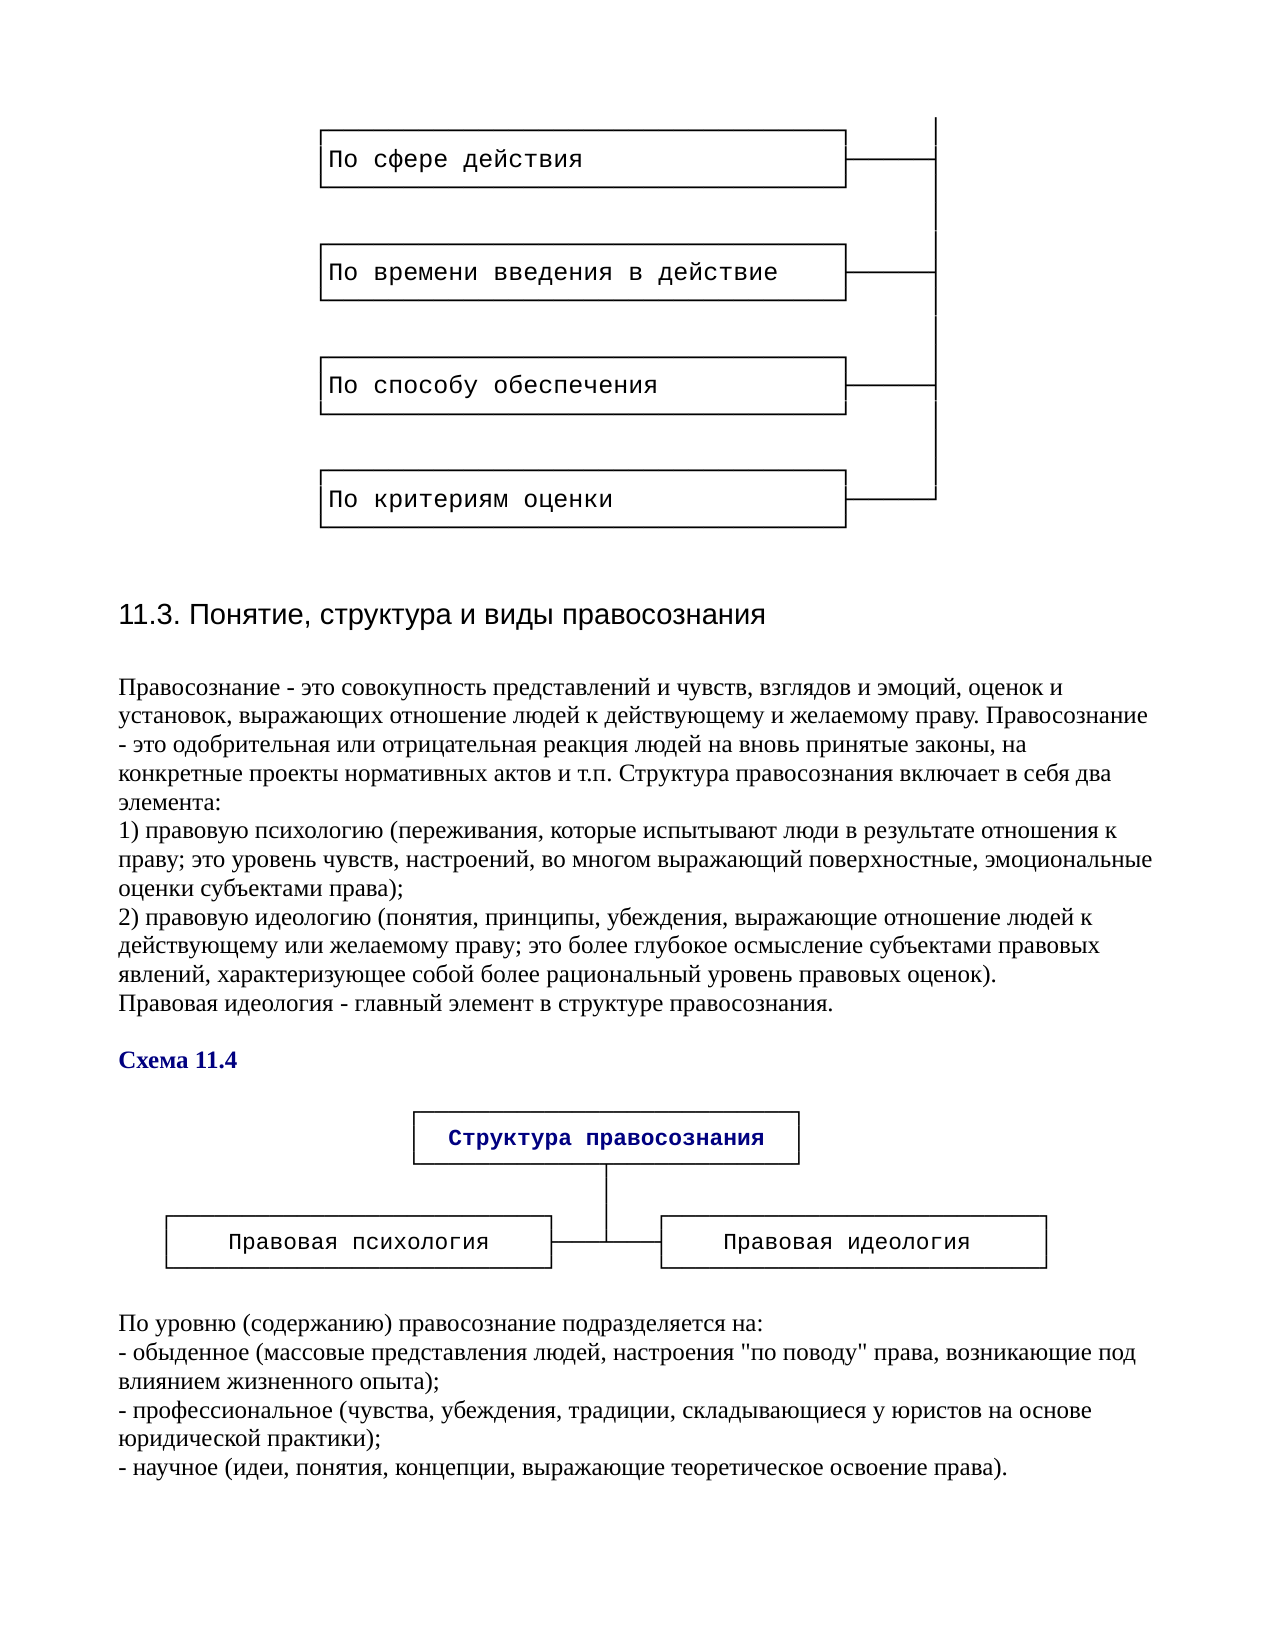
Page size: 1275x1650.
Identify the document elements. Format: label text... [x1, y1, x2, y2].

list Правовая идеология - главный элемент в структуре правосознания. [118, 988, 1157, 1017]
list ┌──────────────────────────────────┐ │ [936, 458, 1157, 486]
list │ [936, 203, 1157, 231]
list │ Правовая психология ├───┴───┤ Правовая идеология │ [662, 1230, 1045, 1256]
list │По способу обеспечения ├─────┤ [846, 386, 935, 401]
list │По сфере действия ├─────┤ [846, 146, 935, 158]
list По уровню (содержанию) правосознание подразделяется на: [118, 1308, 1157, 1337]
list 1) правовую психологию (переживания, которые испытывают люди в результате отношения к праву; это уровень чувств, настроений, во многом выражающий поверхностные, эмоциональные оценки субъектами права); [118, 815, 1157, 902]
list ┌──────────────────────────────────┐ │ [936, 118, 1157, 146]
list │По критериям оценки ├─────┘ [846, 486, 1157, 515]
list └──────────────────────────────────┘ │ [118, 401, 935, 430]
list │По времени введения в действие ├─────┤ [321, 260, 845, 288]
list └──────────────────────────────────┘ │ [936, 288, 1157, 316]
list │ [118, 1178, 605, 1204]
list ┌───────────────────────────┐ │ ┌───────────────────────────┐ [662, 1217, 1045, 1230]
list ┌──────────────────────────────────┐ │ [936, 345, 1157, 373]
list Схема 11.4 [118, 1045, 1157, 1074]
list │ Правовая психология ├───┴───┤ Правовая идеология │ [1047, 1230, 1157, 1256]
list - профессиональное (чувства, убеждения, традиции, складывающиеся у юристов на основе юридической практики); [118, 1395, 1157, 1452]
list ┌───────────────────────────┐ │ ┌───────────────────────────┐ [167, 1217, 550, 1230]
list │ Структура правосознания │ [415, 1126, 798, 1152]
list Правосознание - это совокупность представлений и чувств, взглядов и эмоций, оценок и установок, выражающих отношение людей к действующему и желаемому праву. Правосознание - это одобрительная или отрицательная реакция людей на вновь принятые законы, на конкретные проекты нормативных актов и т.п. Структура правосознания включает в себя два элемента: [118, 672, 1157, 815]
list │ [118, 430, 935, 458]
list ┌───────────────────────────┐ │ ┌───────────────────────────┐ [607, 1204, 1157, 1230]
list ┌──────────────────────────────────┐ │ [321, 358, 845, 373]
list │ [936, 316, 1157, 345]
list ┌──────────────────────────────────┐ │ [321, 245, 845, 260]
list ┌──────────────────────────────────┐ │ [118, 458, 935, 486]
list └──────────────────────────────────┘ │ [321, 401, 845, 413]
list │По способу обеспечения ├─────┤ [118, 373, 320, 401]
list │По способу обеспечения ├─────┤ [321, 373, 845, 401]
list └───────────────────────────┘ └───────────────────────────┘ [118, 1256, 1157, 1282]
list └──────────────────────────────────┘ │ [936, 401, 1157, 430]
list │По времени введения в действие ├─────┤ [936, 260, 1157, 288]
list │По сфере действия ├─────┤ [936, 146, 1157, 175]
list └──────────────────────────────────┘ │ [936, 175, 1157, 203]
list └──────────────────────────────────┘ │ [321, 175, 845, 186]
list │По сфере действия ├─────┤ [846, 160, 935, 175]
list ┌──────────────────────────────────┐ │ [118, 118, 935, 146]
list - научное (идеи, понятия, концепции, выражающие теоретическое освоение права). [118, 1452, 1157, 1481]
list │По сфере действия ├─────┤ [321, 146, 845, 175]
list │По сфере действия ├─────┤ [118, 146, 320, 175]
list │ Правовая психология ├───┴───┤ Правовая идеология │ [118, 1230, 165, 1256]
list └─────────────┬─────────────┘ [415, 1152, 798, 1163]
list │По способу обеспечения ├─────┤ [846, 373, 935, 384]
list │ Структура правосознания │ [800, 1126, 1157, 1152]
list ┌──────────────────────────────────┐ │ [321, 471, 845, 486]
list │По времени введения в действие ├─────┤ [118, 260, 320, 288]
list │ Правовая психология ├───┴───┤ Правовая идеология │ [167, 1230, 550, 1256]
list │По времени введения в действие ├─────┤ [846, 260, 935, 271]
list └─────────────┬─────────────┘ [607, 1152, 1157, 1178]
list │По времени введения в действие ├─────┤ [846, 273, 935, 288]
list │По критериям оценки ├─────┘ [321, 486, 845, 515]
list ┌──────────────────────────────────┐ │ [321, 131, 845, 146]
list - обыденное (массовые представления людей, настроения "по поводу" права, возникающие под влиянием жизненного опыта); [118, 1337, 1157, 1395]
list └──────────────────────────────────┘ │ [118, 175, 935, 203]
list └──────────────────────────────────┘ │ [321, 288, 845, 299]
list ┌──────────────────────────────────┐ │ [118, 345, 935, 373]
list ┌──────────────────────────────────┐ │ [936, 231, 1157, 260]
list ┌──────────────────────────────────┐ │ [118, 231, 935, 260]
list │ [118, 316, 935, 345]
subtitle 11.3. Понятие, структура и виды правосознания [118, 597, 1157, 630]
list │По способу обеспечения ├─────┤ [936, 373, 1157, 401]
list └──────────────────────────────────┘ [118, 515, 1157, 543]
list │ Правовая психология ├───┴───┤ Правовая идеология │ [552, 1243, 660, 1256]
list ┌───────────────────────────┐ [118, 1101, 1157, 1126]
list │ [118, 203, 935, 231]
list └──────────────────────────────────┘ │ [118, 288, 935, 316]
list └─────────────┬─────────────┘ [118, 1152, 605, 1178]
list 2) правовую идеологию (понятия, принципы, убеждения, выражающие отношение людей к действующему или желаемому праву; это более глубокое осмысление субъектами правовых явлений, характеризующее собой более рациональный уровень правовых оценок). [118, 902, 1157, 988]
list ┌───────────────────────────┐ │ ┌───────────────────────────┐ [118, 1204, 605, 1230]
list │ [607, 1178, 1157, 1204]
list │По критериям оценки ├─────┘ [118, 486, 320, 515]
list │По критериям оценки ├─────┘ [846, 486, 935, 498]
list │ [936, 430, 1157, 458]
list │ Структура правосознания │ [118, 1126, 413, 1152]
